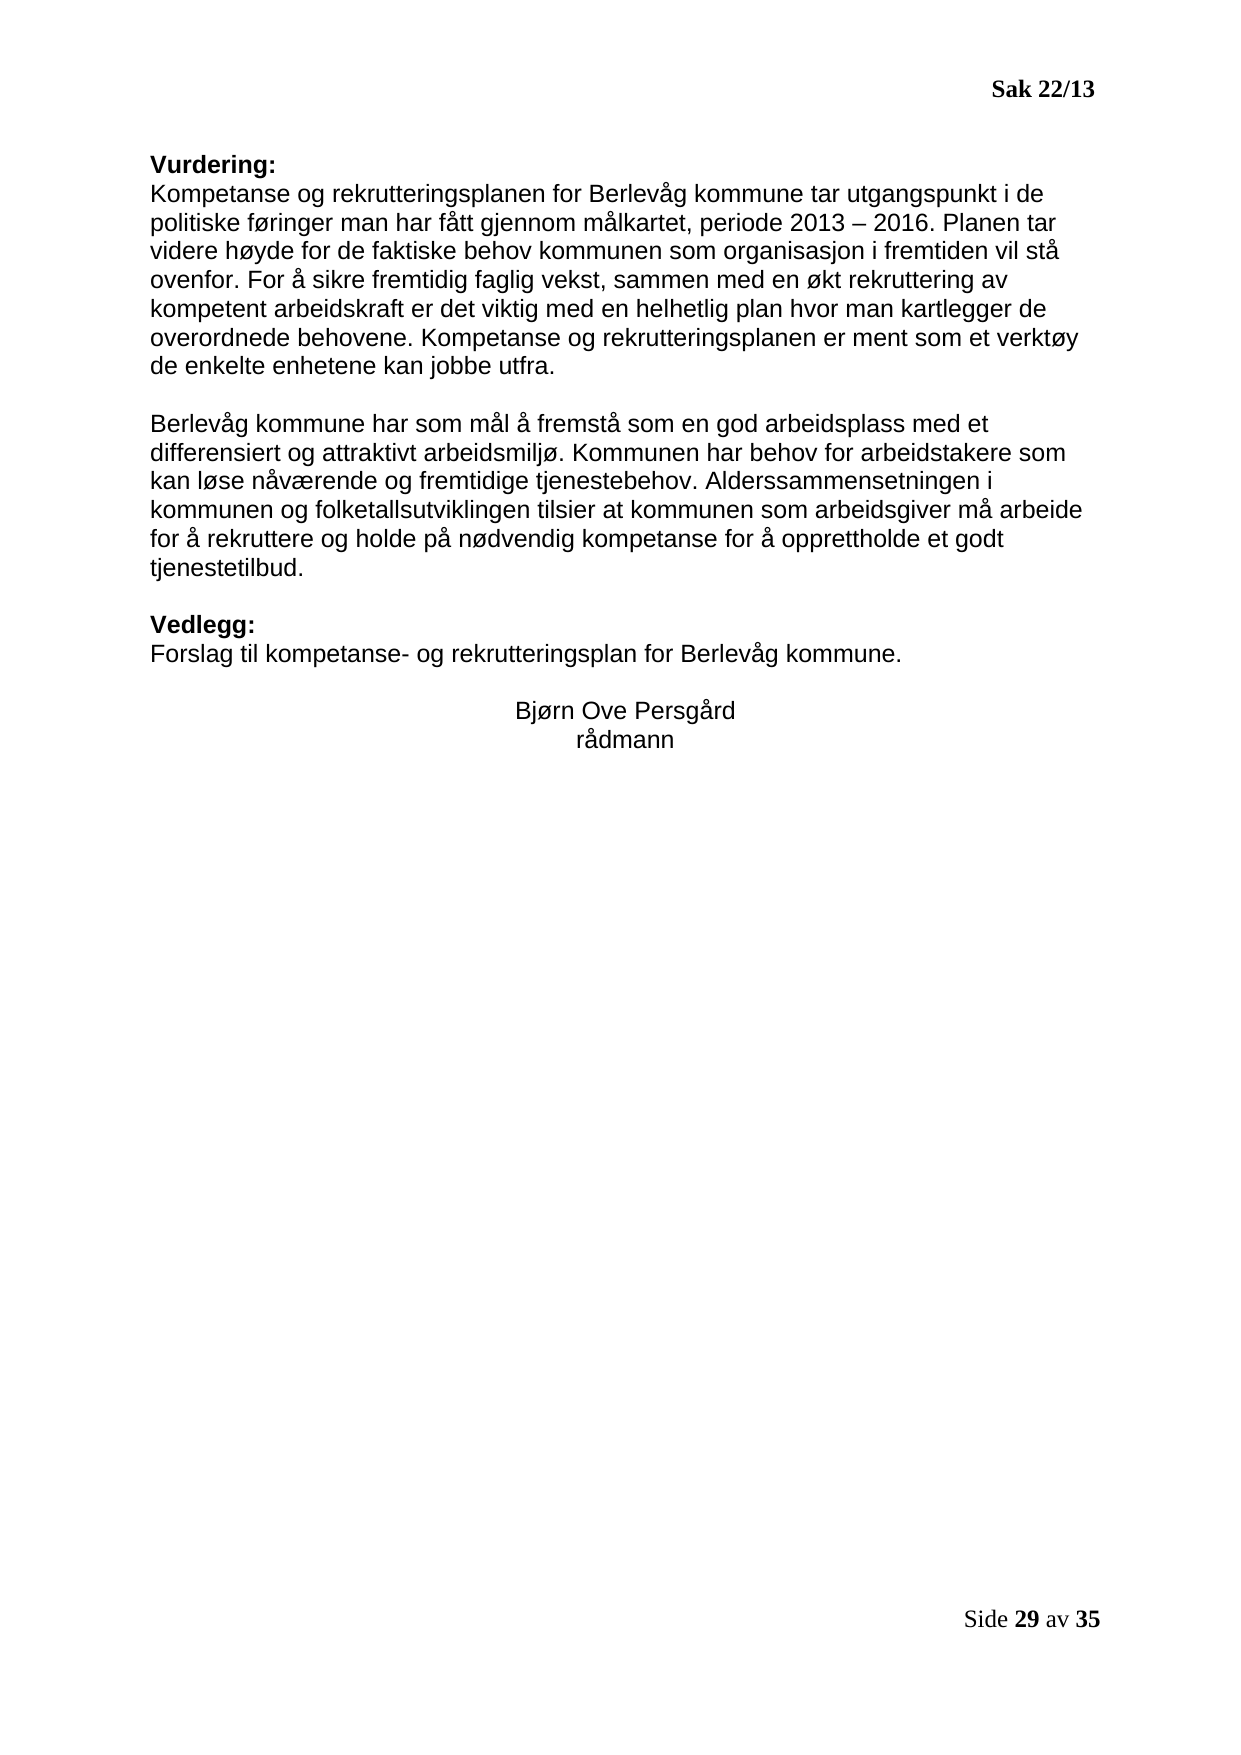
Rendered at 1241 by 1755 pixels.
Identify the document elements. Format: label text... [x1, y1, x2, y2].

text Berlevåg kommune har som mål å fremstå som en god arbeidsplass med et differensiert og attraktivt arbeidsmiljø. Kommunen har behov for arbeidstakere som kan løse nåværende og fremtidige tjenestebehov. Alderssammensetningen i kommunen og folketallsutviklingen tilsier at kommunen som arbeidsgiver må arbeide for å rekruttere og holde på nødvendig kompetanse for å opprettholde et godt tjenestetilbud. [150, 409, 1100, 581]
text rådmann [150, 725, 1100, 754]
text Forslag til kompetanse- og rekrutteringsplan for Berlevåg kommune. [150, 639, 1100, 667]
text Kompetanse og rekrutteringsplanen for Berlevåg kommune tar utgangspunkt i de politiske føringer man har fått gjennom målkartet, periode 2013 – 2016. Planen tar videre høyde for de faktiske behov kommunen som organisasjon i fremtiden vil stå ovenfor. For å sikre fremtidig faglig vekst, sammen med en økt rekruttering av kompetent arbeidskraft er det viktig med en helhetlig plan hvor man kartlegger de overordnede behovene. Kompetanse og rekrutteringsplanen er ment som et verktøy de enkelte enhetene kan jobbe utfra. [150, 179, 1100, 380]
text Bjørn Ove Persgård [150, 696, 1100, 725]
text Vedlegg: [150, 610, 1100, 639]
text Vurdering: [150, 150, 1100, 179]
